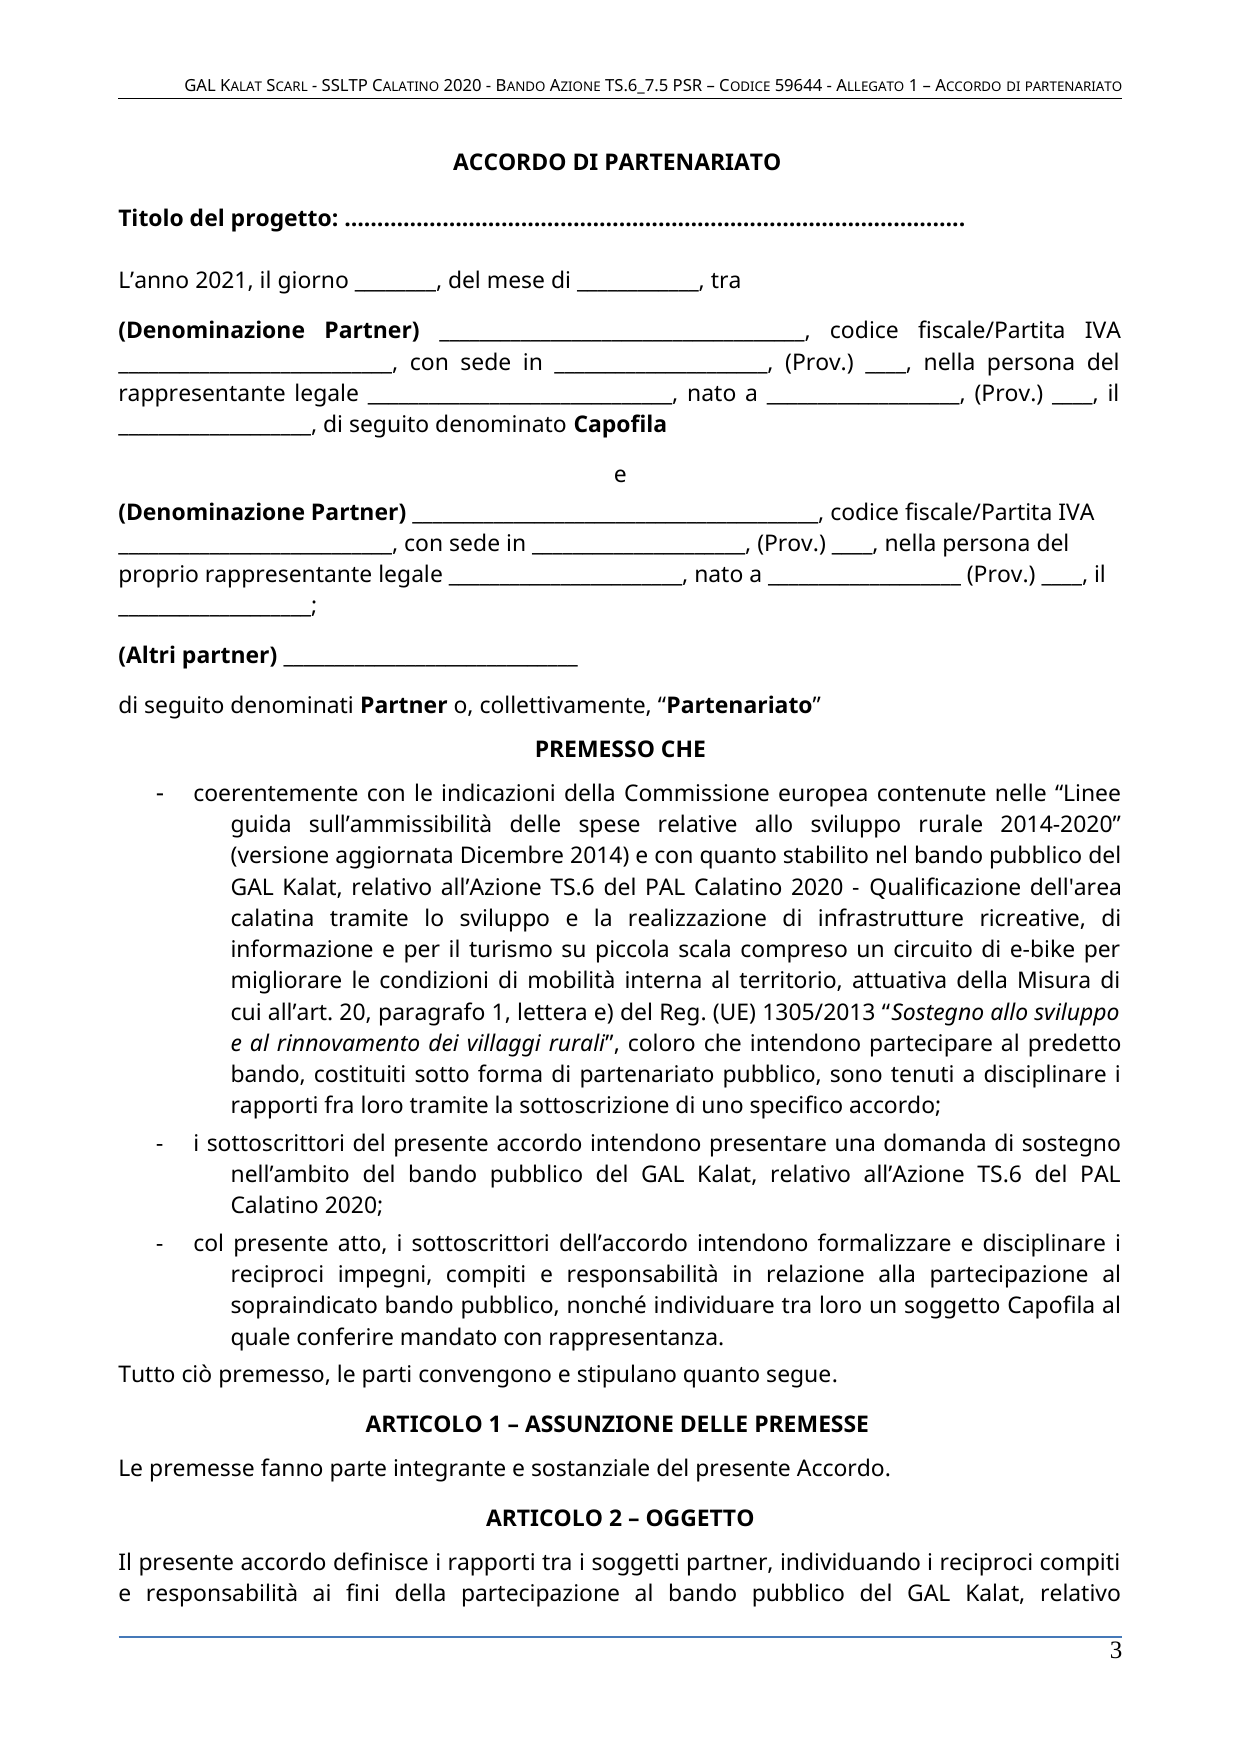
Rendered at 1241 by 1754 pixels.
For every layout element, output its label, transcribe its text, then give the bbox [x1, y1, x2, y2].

text ARTICOLO 2 – OGGETTO [118, 1502, 1122, 1533]
list col presente atto, i sottoscrittori dell’accordo intendono formalizzare e disciplinare i reciproci impegni, compiti e responsabilità in relazione alla partecipazione al sopraindicato bando pubblico, nonché individuare tra loro un soggetto Capofila al quale conferire mandato con rappresentanza. [156, 1227, 1122, 1352]
text Le premesse fanno parte integrante e sostanziale del presente Accordo. [118, 1452, 1122, 1483]
text PREMESSO CHE [118, 733, 1122, 764]
text L’anno 2021, il giorno ________, del mese di ____________, tra [118, 264, 1122, 295]
list coerentemente con le indicazioni della Commissione europea contenute nelle “Linee guida sull’ammissibilità delle spese relative allo sviluppo rurale 2014-2020” (versione aggiornata Dicembre 2014) e con quanto stabilito nel bando pubblico del GAL Kalat, relativo all’Azione TS.6 del PAL Calatino 2020 - Qualificazione dell'area calatina tramite lo sviluppo e la realizzazione di infrastrutture ricreative, di informazione e per il turismo su piccola scala compreso un circuito di e-bike per migliorare le condizioni di mobilità interna al territorio, attuativa della Misura di cui all’art. 20, paragrafo 1, lettera e) del Reg. (UE) 1305/2013 “Sostegno allo sviluppo e al rinnovamento dei villaggi rurali”, coloro che intendono partecipare al predetto bando, costituiti sotto forma di partenariato pubblico, sono tenuti a disciplinare i rapporti fra loro tramite la sottoscrizione di uno specifico accordo; [156, 777, 1122, 1120]
text Titolo del progetto: ………………………………………………………………………………….. [118, 202, 1122, 233]
text Il presente accordo definisce i rapporti tra i soggetti partner, individuando i reciproci compiti e responsabilità ai fini della partecipazione al bando pubblico del GAL Kalat, relativo [118, 1545, 1122, 1608]
text (Denominazione Partner) ________________________________________, codice fiscale/Partita IVA ___________________________, con sede in _____________________, (Prov.) ____, nella persona del proprio rappresentante legale _______________________, nato a ___________________ (Prov.) ____, il ___________________; [118, 495, 1122, 620]
text (Altri partner) _____________________________ [118, 639, 1122, 670]
text di seguito denominati Partner o, collettivamente, “Partenariato” [118, 689, 1122, 720]
text e [118, 458, 1122, 489]
text (Denominazione Partner) ____________________________________, codice fiscale/Partita IVA ___________________________, con sede in _____________________, (Prov.) ____, nella persona del rappresentante legale ______________________________, nato a ___________________, (Prov.) ____, il ___________________, di seguito denominato Capofila [118, 314, 1122, 439]
text ACCORDO DI PARTENARIATO [118, 145, 1122, 177]
text Tutto ciò premesso, le parti convengono e stipulano quanto segue. [118, 1358, 1122, 1389]
text ARTICOLO 1 – ASSUNZIONE DELLE PREMESSE [118, 1408, 1122, 1439]
list i sottoscrittori del presente accordo intendono presentare una domanda di sostegno nell’ambito del bando pubblico del GAL Kalat, relativo all’Azione TS.6 del PAL Calatino 2020; [156, 1127, 1122, 1220]
